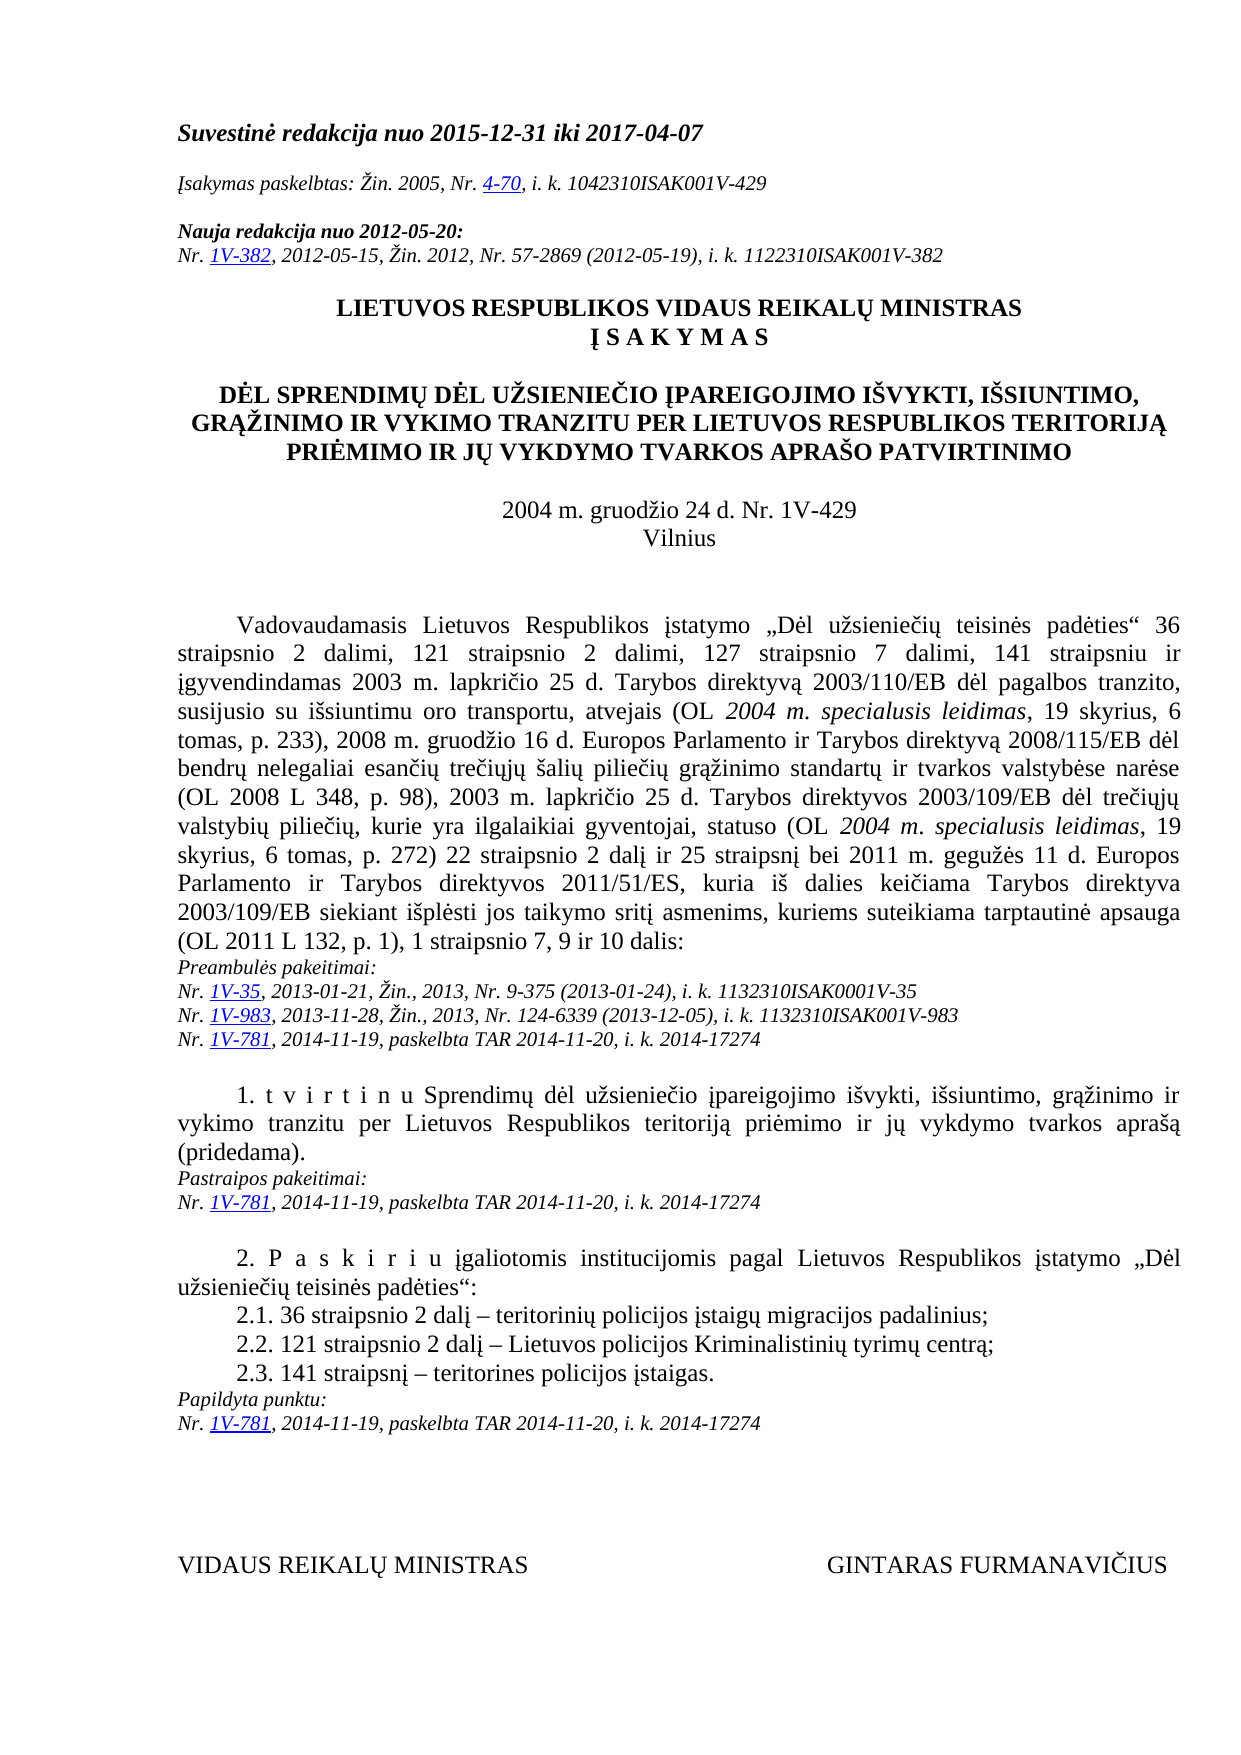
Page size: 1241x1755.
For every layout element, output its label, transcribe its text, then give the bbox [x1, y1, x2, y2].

text Nr. 1V-781, 2014-11-19, paskelbta TAR 2014-11-20, i. k. 2014-17274 [177, 1027, 1181, 1051]
text Suvestinė redakcija nuo 2015-12-31 iki 2017-04-07 [177, 118, 1181, 147]
text 2. P a s k i r i u įgaliotomis institucijomis pagal Lietuvos Respublikos įstatymo „Dėl užsieniečių teisinės padėties“: [177, 1243, 1181, 1300]
text Nr. 1V-382, 2012-05-15, Žin. 2012, Nr. 57-2869 (2012-05-19), i. k. 1122310ISAK001V-382 [177, 243, 1181, 267]
text Pastraipos pakeitimai: [177, 1166, 1181, 1190]
text 2.1. 36 straipsnio 2 dalį – teritorinių policijos įstaigų migracijos padalinius; [177, 1300, 1181, 1329]
text 2004 m. gruodžio 24 d. Nr. 1V-429 [177, 495, 1181, 523]
text Vilnius [177, 523, 1181, 552]
text Nauja redakcija nuo 2012-05-20: [177, 219, 1181, 243]
text DĖL SPRENDIMŲ DĖL UŽSIENIEČIO ĮPAREIGOJIMO IŠVYKTI, IŠSIUNTIMO, GRĄŽINIMO IR VYKIMO TRANZITU PER LIETUVOS RESPUBLIKOS TERITORIJĄ PRIĖMIMO IR JŲ VYKDYMO TVARKOS APRAŠO PATVIRTINIMO [177, 380, 1181, 466]
text Nr. 1V-781, 2014-11-19, paskelbta TAR 2014-11-20, i. k. 2014-17274 [177, 1411, 1181, 1435]
text Nr. 1V-983, 2013-11-28, Žin., 2013, Nr. 124-6339 (2013-12-05), i. k. 1132310ISAK001V-983 [177, 1003, 1181, 1027]
text Papildyta punktu: [177, 1387, 1181, 1411]
text LIETUVOS RESPUBLIKOS VIDAUS REIKALŲ MINISTRAS [177, 293, 1181, 322]
text 2.3. 141 straipsnį – teritorines policijos įstaigas. [177, 1358, 1181, 1387]
text Vadovaudamasis Lietuvos Respublikos įstatymo „Dėl užsieniečių teisinės padėties“ 36 straipsnio 2 dalimi, 121 straipsnio 2 dalimi, 127 straipsnio 7 dalimi, 141 straipsniu ir įgyvendindamas 2003 m. lapkričio 25 d. Tarybos direktyvą 2003/110/EB dėl pagalbos tranzito, susijusio su išsiuntimu oro transportu, atvejais (OL 2004 m. specialusis leidimas, 19 skyrius, 6 tomas, p. 233), 2008 m. gruodžio 16 d. Europos Parlamento ir Tarybos direktyvą 2008/115/EB dėl bendrų nelegaliai esančių trečiųjų šalių piliečių grąžinimo standartų ir tvarkos valstybėse narėse (OL 2008 L 348, p. 98), 2003 m. lapkričio 25 d. Tarybos direktyvos 2003/109/EB dėl trečiųjų valstybių piliečių, kurie yra ilgalaikiai gyventojai, statuso (OL 2004 m. specialusis leidimas, 19 skyrius, 6 tomas, p. 272) 22 straipsnio 2 dalį ir 25 straipsnį bei 2011 m. gegužės 11 d. Europos Parlamento ir Tarybos direktyvos 2011/51/ES, kuria iš dalies keičiama Tarybos direktyva 2003/109/EB siekiant išplėsti jos taikymo sritį asmenims, kuriems suteikiama tarptautinė apsauga (OL 2011 L 132, p. 1), 1 straipsnio 7, 9 ir 10 dalis: [177, 610, 1181, 955]
text Įsakymas paskelbtas: Žin. 2005, Nr. 4-70, i. k. 1042310ISAK001V-429 [177, 171, 1181, 195]
text 1. t v i r t i n u Sprendimų dėl užsieniečio įpareigojimo išvykti, išsiuntimo, grąžinimo ir vykimo tranzitu per Lietuvos Respublikos teritoriją priėmimo ir jų vykdymo tvarkos aprašą (pridedama). [177, 1080, 1181, 1166]
text ĮSAKYMAS [177, 322, 1181, 351]
text Preambulės pakeitimai: [177, 955, 1181, 979]
text Nr. 1V-781, 2014-11-19, paskelbta TAR 2014-11-20, i. k. 2014-17274 [177, 1190, 1181, 1214]
text 2.2. 121 straipsnio 2 dalį – Lietuvos policijos Kriminalistinių tyrimų centrą; [177, 1329, 1181, 1358]
text Nr. 1V-35, 2013-01-21, Žin., 2013, Nr. 9-375 (2013-01-24), i. k. 1132310ISAK0001V-35 [177, 979, 1181, 1003]
text VIDAUS REIKALŲ MINISTRAS GINTARAS FURMANAVIČIUS [177, 1550, 1181, 1578]
